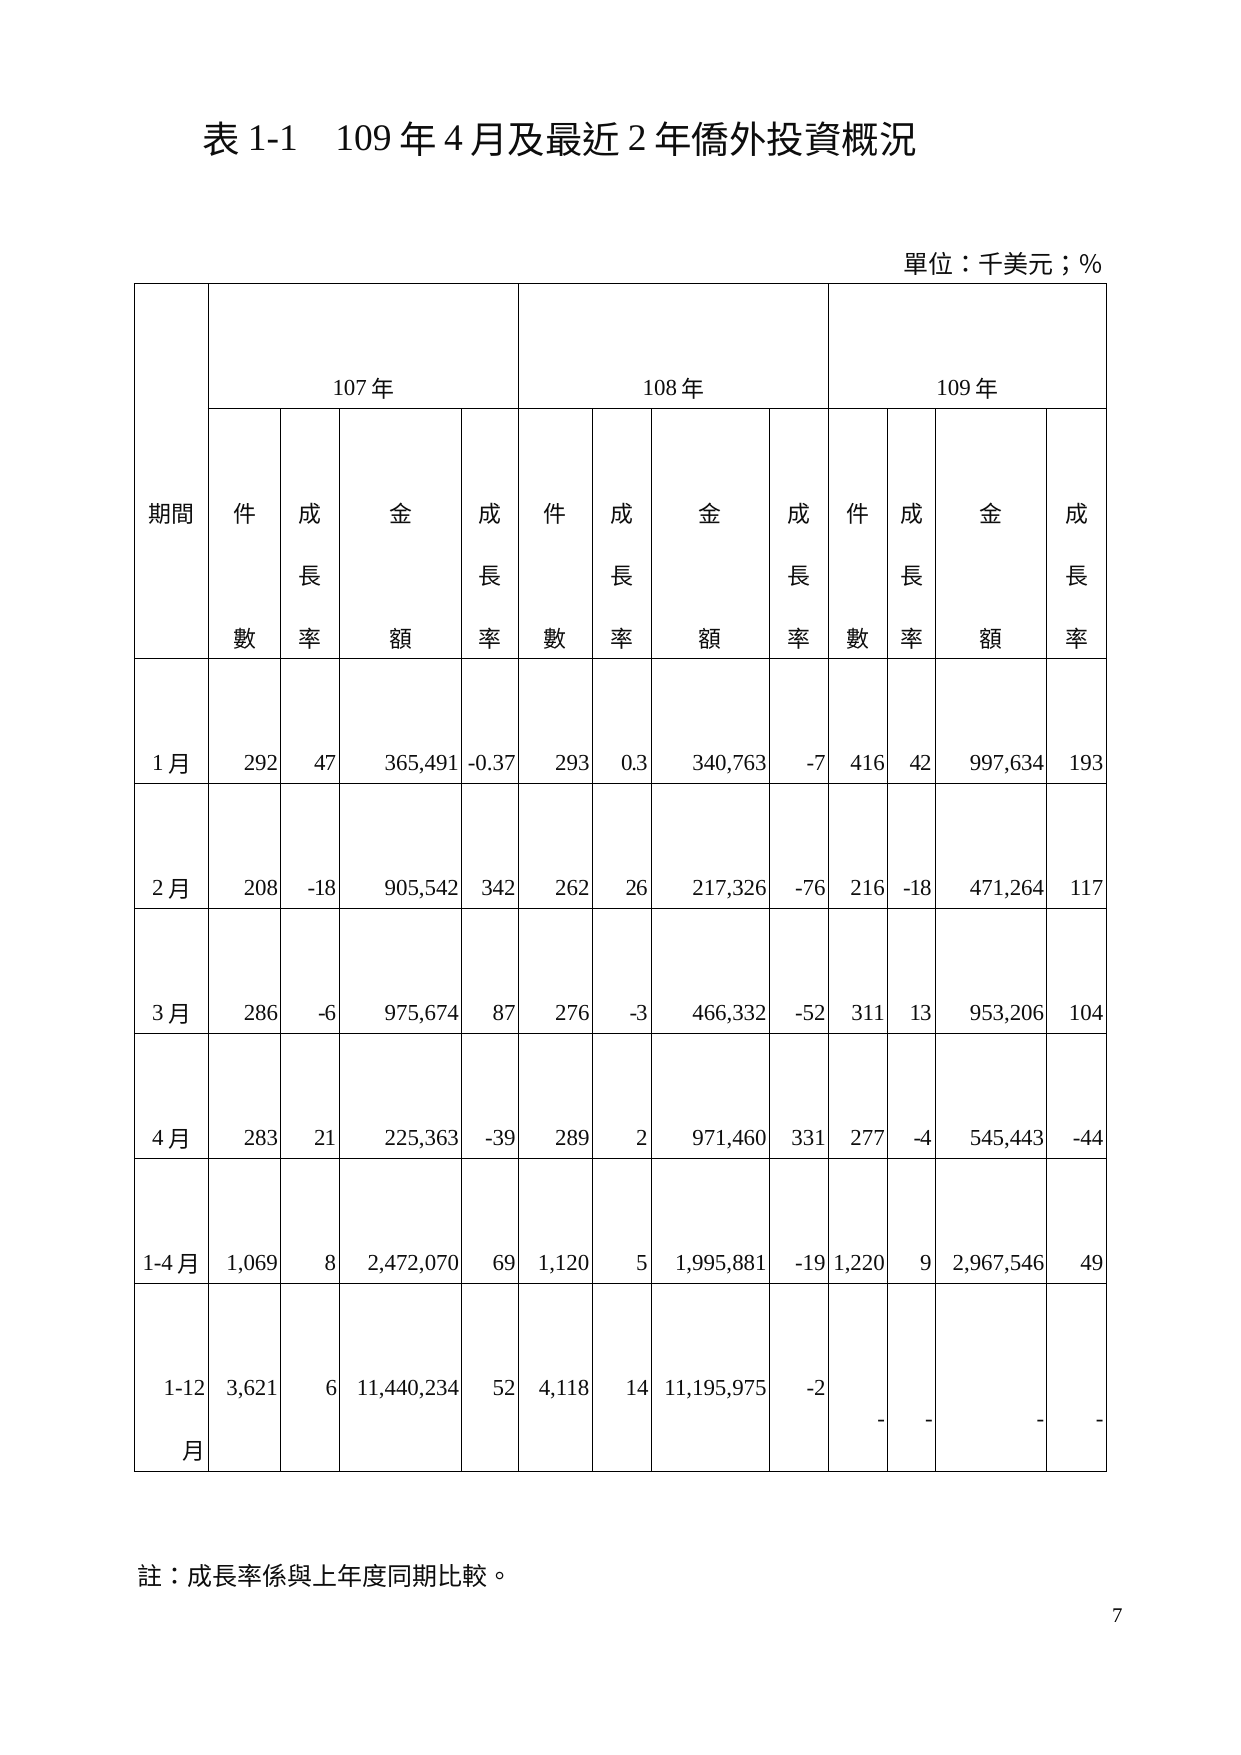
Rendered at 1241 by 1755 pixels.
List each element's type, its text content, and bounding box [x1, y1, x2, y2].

table_header [134, 221, 518, 283]
table_cell 1,069 [209, 1159, 280, 1283]
table_cell 9 [888, 1159, 935, 1283]
table_cell 47 [281, 659, 339, 783]
table_cell 975,674 [340, 909, 461, 1033]
table_cell 466,332 [652, 909, 769, 1033]
table_cell 225,363 [340, 1034, 461, 1158]
table_cell 342 [462, 784, 518, 908]
table_cell 52 [462, 1284, 518, 1471]
table_cell 2,967,546 [936, 1159, 1046, 1283]
table_cell 4,118 [519, 1284, 592, 1471]
table_cell 成 長 率 [1047, 409, 1106, 658]
table_cell 1,120 [519, 1159, 592, 1283]
table_cell 0.3 [593, 659, 651, 783]
text 表1-1 109年4月及最近2年僑外投資概況 [152, 96, 1122, 158]
table_cell 2,472,070 [340, 1159, 461, 1283]
table_cell -0.37 [462, 659, 518, 783]
table_cell -52 [770, 909, 828, 1033]
table_cell -3 [593, 909, 651, 1033]
table_cell 11,195,975 [652, 1284, 769, 1471]
table_cell 8 [281, 1159, 339, 1283]
table_cell 期間 [135, 284, 208, 658]
table_cell 3月 [135, 909, 208, 1033]
table_cell 49 [1047, 1159, 1106, 1283]
table_cell 208 [209, 784, 280, 908]
table_cell 11,440,234 [340, 1284, 461, 1471]
table_cell 193 [1047, 659, 1106, 783]
table_cell 3,621 [209, 1284, 280, 1471]
table_cell 108年 [519, 284, 828, 408]
table_cell 1-12月 [135, 1284, 208, 1471]
table_cell 276 [519, 909, 592, 1033]
table_cell 87 [462, 909, 518, 1033]
table_cell 註：成長率係與上年度同期比較。 [134, 1472, 1106, 1596]
table_cell 成 長 率 [281, 409, 339, 658]
table_cell 117 [1047, 784, 1106, 908]
table_cell 2 [593, 1034, 651, 1158]
table_cell 293 [519, 659, 592, 783]
table_cell 14 [593, 1284, 651, 1471]
table_cell 971,460 [652, 1034, 769, 1158]
table_cell 331 [770, 1034, 828, 1158]
table_cell 21 [281, 1034, 339, 1158]
table_cell 217,326 [652, 784, 769, 908]
table_cell -76 [770, 784, 828, 908]
table_cell 69 [462, 1159, 518, 1283]
table_cell 905,542 [340, 784, 461, 908]
table_cell 416 [829, 659, 887, 783]
table_cell 42 [888, 659, 935, 783]
table_cell 1,220 [829, 1159, 887, 1283]
table_cell - [888, 1284, 935, 1471]
table_cell 件 數 [209, 409, 280, 658]
table_cell 262 [519, 784, 592, 908]
table_cell 1,995,881 [652, 1159, 769, 1283]
table_cell 1月 [135, 659, 208, 783]
table_cell 4月 [135, 1034, 208, 1158]
table_cell 2月 [135, 784, 208, 908]
table_cell -4 [888, 1034, 935, 1158]
table_cell 金 額 [652, 409, 769, 658]
table_cell 1-4月 [135, 1159, 208, 1283]
table_cell - [829, 1284, 887, 1471]
table_cell 340,763 [652, 659, 769, 783]
table_header 單位：千美元；％ [828, 221, 1106, 283]
table_cell -19 [770, 1159, 828, 1283]
table_cell -7 [770, 659, 828, 783]
table_cell 471,264 [936, 784, 1046, 908]
table_cell 292 [209, 659, 280, 783]
table_cell 26 [593, 784, 651, 908]
table_cell 件 數 [519, 409, 592, 658]
table_cell 545,443 [936, 1034, 1046, 1158]
table_cell - [1047, 1284, 1106, 1471]
table_cell 5 [593, 1159, 651, 1283]
table_cell 13 [888, 909, 935, 1033]
table_cell 311 [829, 909, 887, 1033]
table_cell 365,491 [340, 659, 461, 783]
table_cell 286 [209, 909, 280, 1033]
table_cell 金 額 [936, 409, 1046, 658]
table_cell 289 [519, 1034, 592, 1158]
table_cell 277 [829, 1034, 887, 1158]
table_header [518, 221, 828, 283]
table_cell 953,206 [936, 909, 1046, 1033]
table_cell 成 長 率 [888, 409, 935, 658]
table_cell 109年 [829, 284, 1106, 408]
table_cell 6 [281, 1284, 339, 1471]
table_cell -18 [281, 784, 339, 908]
table_cell 成 長 率 [462, 409, 518, 658]
table_cell -6 [281, 909, 339, 1033]
table_cell 283 [209, 1034, 280, 1158]
table_cell 成 長 率 [770, 409, 828, 658]
table_cell -39 [462, 1034, 518, 1158]
table_cell -44 [1047, 1034, 1106, 1158]
table_cell 107年 [209, 284, 518, 408]
table_cell 成 長 率 [593, 409, 651, 658]
table_cell -18 [888, 784, 935, 908]
table_cell 金 額 [340, 409, 461, 658]
table_cell 997,634 [936, 659, 1046, 783]
table_cell -2 [770, 1284, 828, 1471]
table_cell - [936, 1284, 1046, 1471]
table_cell 216 [829, 784, 887, 908]
table_cell 104 [1047, 909, 1106, 1033]
table_cell 件 數 [829, 409, 887, 658]
